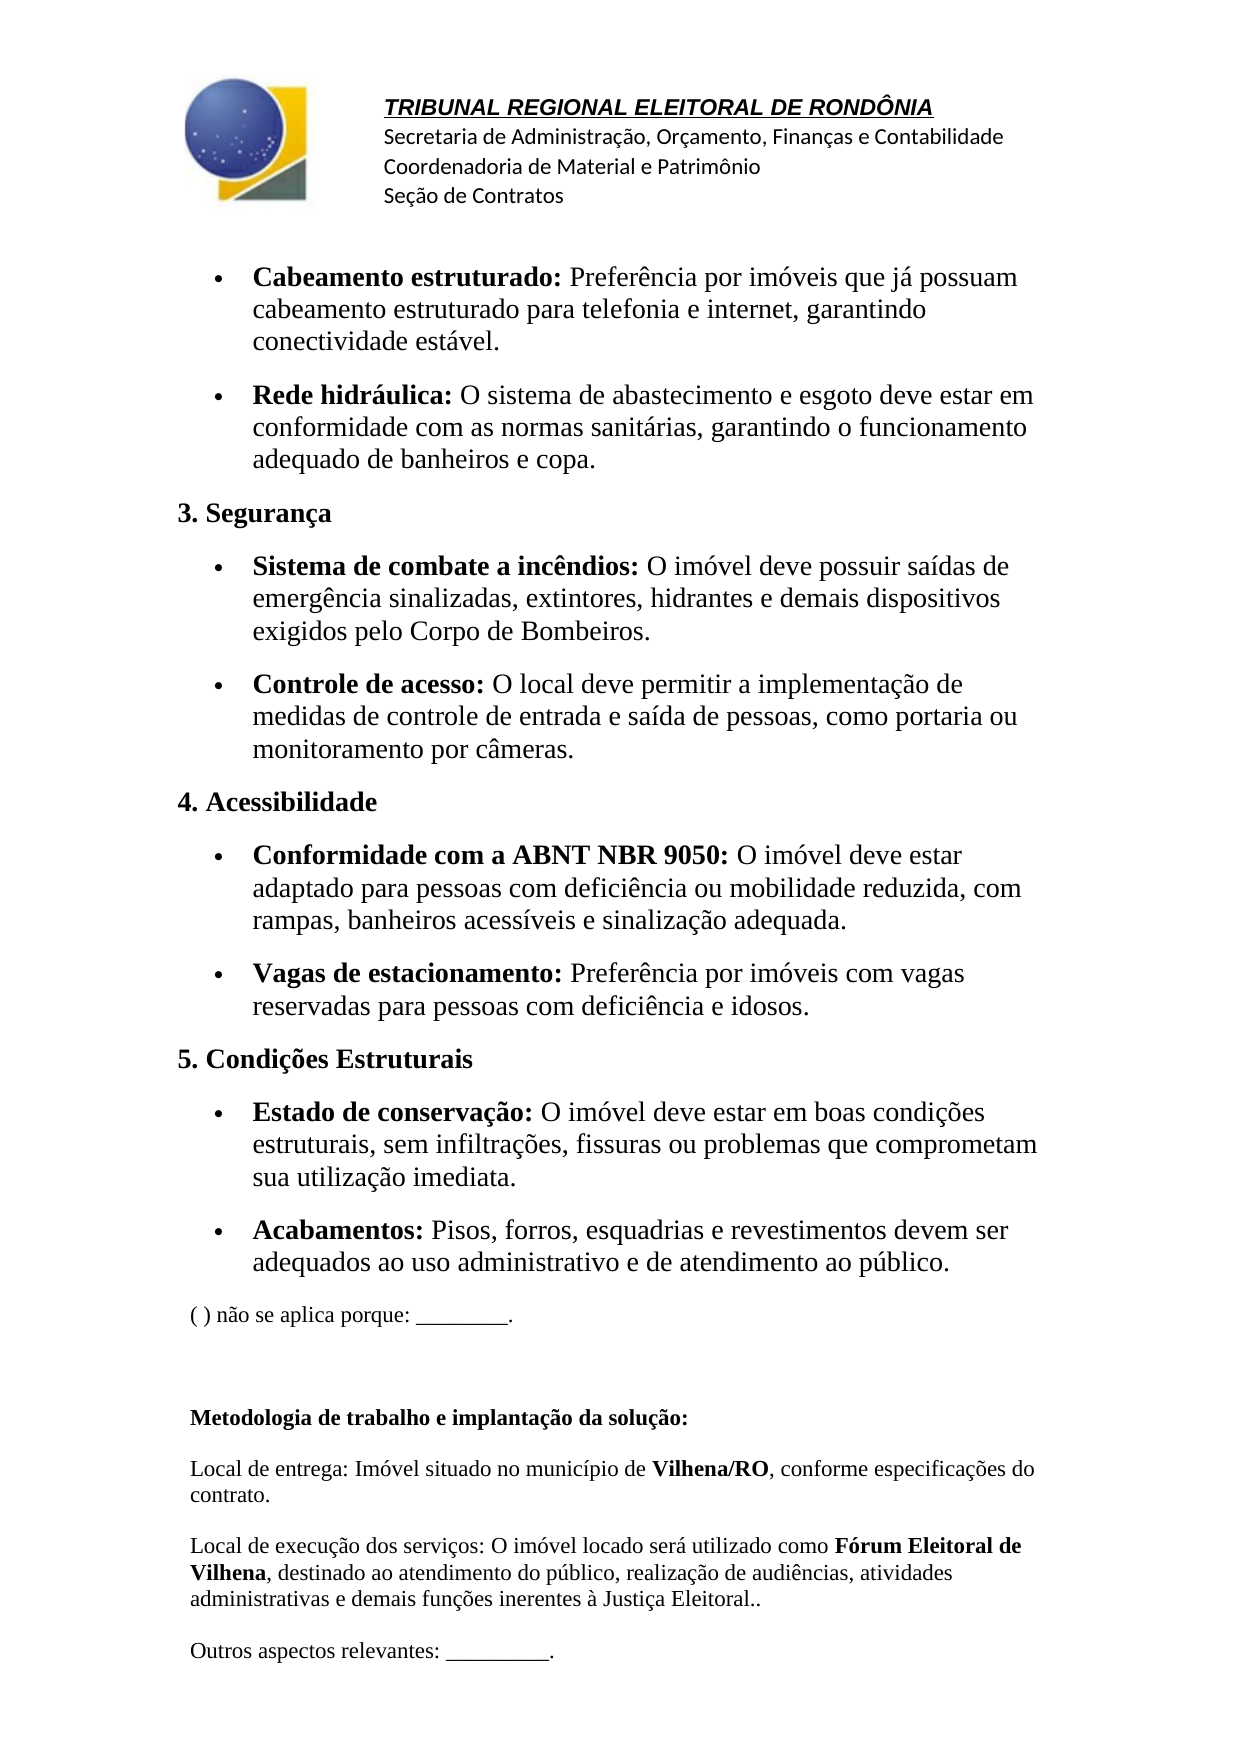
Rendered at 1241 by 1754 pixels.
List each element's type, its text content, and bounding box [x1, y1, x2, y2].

text Local de execução dos serviços: O imóvel locado será utilizado como Fórum Eleitoral de Vilhena, destinado ao atendimento do público, realização de audiências, atividades administrativas e demais funções inerentes à Justiça Eleitoral.. [190, 1533, 1051, 1612]
list Sistema de combate a incêndios: O imóvel deve possuir saídas de emergência sinalizadas, extintores, hidrantes e demais dispositivos exigidos pelo Corpo de Bombeiros. [215, 549, 1063, 646]
text Outros aspectos relevantes: _________. [190, 1637, 1051, 1663]
subtitle 5. Condições Estruturais [177, 1042, 1063, 1074]
list Rede hidráulica: O sistema de abastecimento e esgoto deve estar em conformidade com as normas sanitárias, garantindo o funcionamento adequado de banheiros e copa. [215, 378, 1063, 475]
list Vagas de estacionamento: Preferência por imóveis com vagas reservadas para pessoas com deficiência e idosos. [215, 956, 1063, 1021]
list Cabeamento estruturado: Preferência por imóveis que já possuam cabeamento estruturado para telefonia e internet, garantindo conectividade estável. [215, 260, 1063, 357]
subtitle 3. Segurança [177, 496, 1063, 528]
list Conformidade com a ABNT NBR 9050: O imóvel deve estar adaptado para pessoas com deficiência ou mobilidade reduzida, com rampas, banheiros acessíveis e sinalização adequada. [215, 838, 1063, 935]
text Local de entrega: Imóvel situado no município de Vilhena/RO, conforme especificações do contrato. [190, 1455, 1051, 1508]
list Estado de conservação: O imóvel deve estar em boas condições estruturais, sem infiltrações, fissuras ou problemas que comprometam sua utilização imediata. [215, 1095, 1063, 1192]
text Metodologia de trabalho e implantação da solução: [190, 1403, 1051, 1430]
subtitle 4. Acessibilidade [177, 785, 1063, 817]
list Acabamentos: Pisos, forros, esquadrias e revestimentos devem ser adequados ao uso administrativo e de atendimento ao público. [215, 1213, 1063, 1278]
list Controle de acesso: O local deve permitir a implementação de medidas de controle de entrada e saída de pessoas, como portaria ou monitoramento por câmeras. [215, 667, 1063, 764]
text ( ) não se aplica porque: ________. [190, 1301, 1051, 1327]
